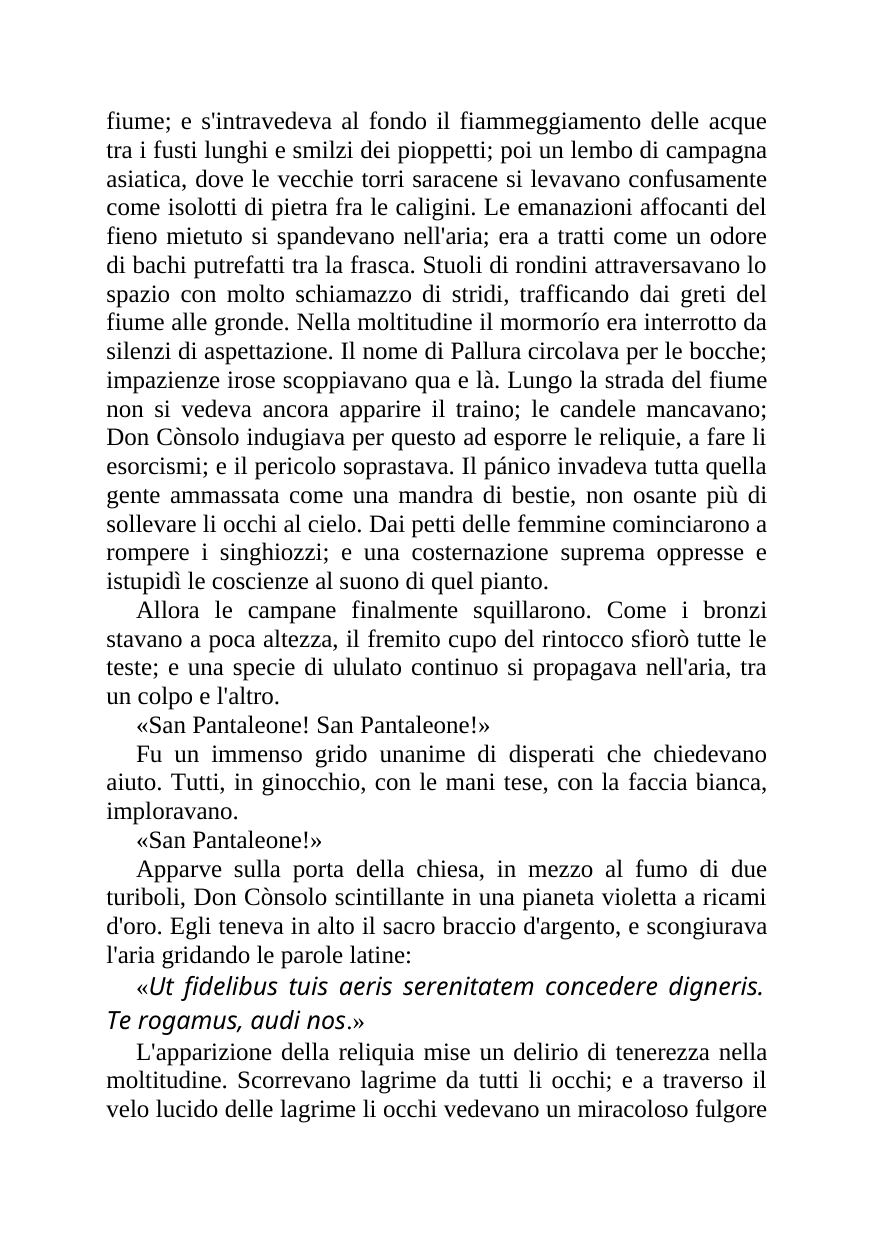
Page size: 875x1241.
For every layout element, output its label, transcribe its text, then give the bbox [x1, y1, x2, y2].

text Allora le campane finalmente squillarono. Come i bronzi stavano a poca altezza, il fremito cupo del rintocco sfiorò tutte le teste; e una specie di ululato continuo si propagava nell'aria, tra un colpo e l'altro. [106, 595, 768, 710]
text fiume; e s'intravedeva al fondo il fiammeggiamento delle acque tra i fusti lunghi e smilzi dei pioppetti; poi un lembo di campagna asiatica, dove le vecchie torri saracene si levavano confusamente come isolotti di pietra fra le caligini. Le emanazioni affocanti del fieno mietuto si spandevano nell'aria; era a tratti come un odore di bachi putrefatti tra la frasca. Stuoli di rondini attraversavano lo spazio con molto schiamazzo di stridi, trafficando dai greti del fiume alle gronde. Nella moltitudine il mormorío era interrotto da silenzi di aspettazione. Il nome di Pallura circolava per le bocche; impazienze irose scoppiavano qua e là. Lungo la strada del fiume non si vedeva ancora apparire il traino; le candele mancavano; Don Cònsolo indugiava per questo ad esporre le reliquie, a fare li esorcismi; e il pericolo soprastava. Il pánico invadeva tutta quella gente ammassata come una mandra di bestie, non osante più di sollevare li occhi al cielo. Dai petti delle femmine cominciarono a rompere i singhiozzi; e una costernazione suprema oppresse e istupidì le coscienze al suono di quel pianto. [106, 106, 768, 595]
text «San Pantaleone! San Pantaleone!» [106, 710, 768, 739]
text «San Pantaleone!» [106, 825, 768, 854]
text Fu un immenso grido unanime di disperati che chiedevano aiuto. Tutti, in ginocchio, con le mani tese, con la faccia bianca, imploravano. [106, 739, 768, 825]
text L'apparizione della reliquia mise un delirio di tenerezza nella moltitudine. Scorrevano lagrime da tutti li occhi; e a traverso il velo lucido delle lagrime li occhi vedevano un miracoloso fulgore [106, 1037, 768, 1123]
text «Ut fidelibus tuis aeris serenitatem concedere digneris. Te rogamus, audi nos.» [106, 969, 768, 1037]
text Apparve sulla porta della chiesa, in mezzo al fumo di due turiboli, Don Cònsolo scintillante in una pianeta violetta a ricami d'oro. Egli teneva in alto il sacro braccio d'argento, e scongiurava l'aria gridando le parole latine: [106, 854, 768, 969]
